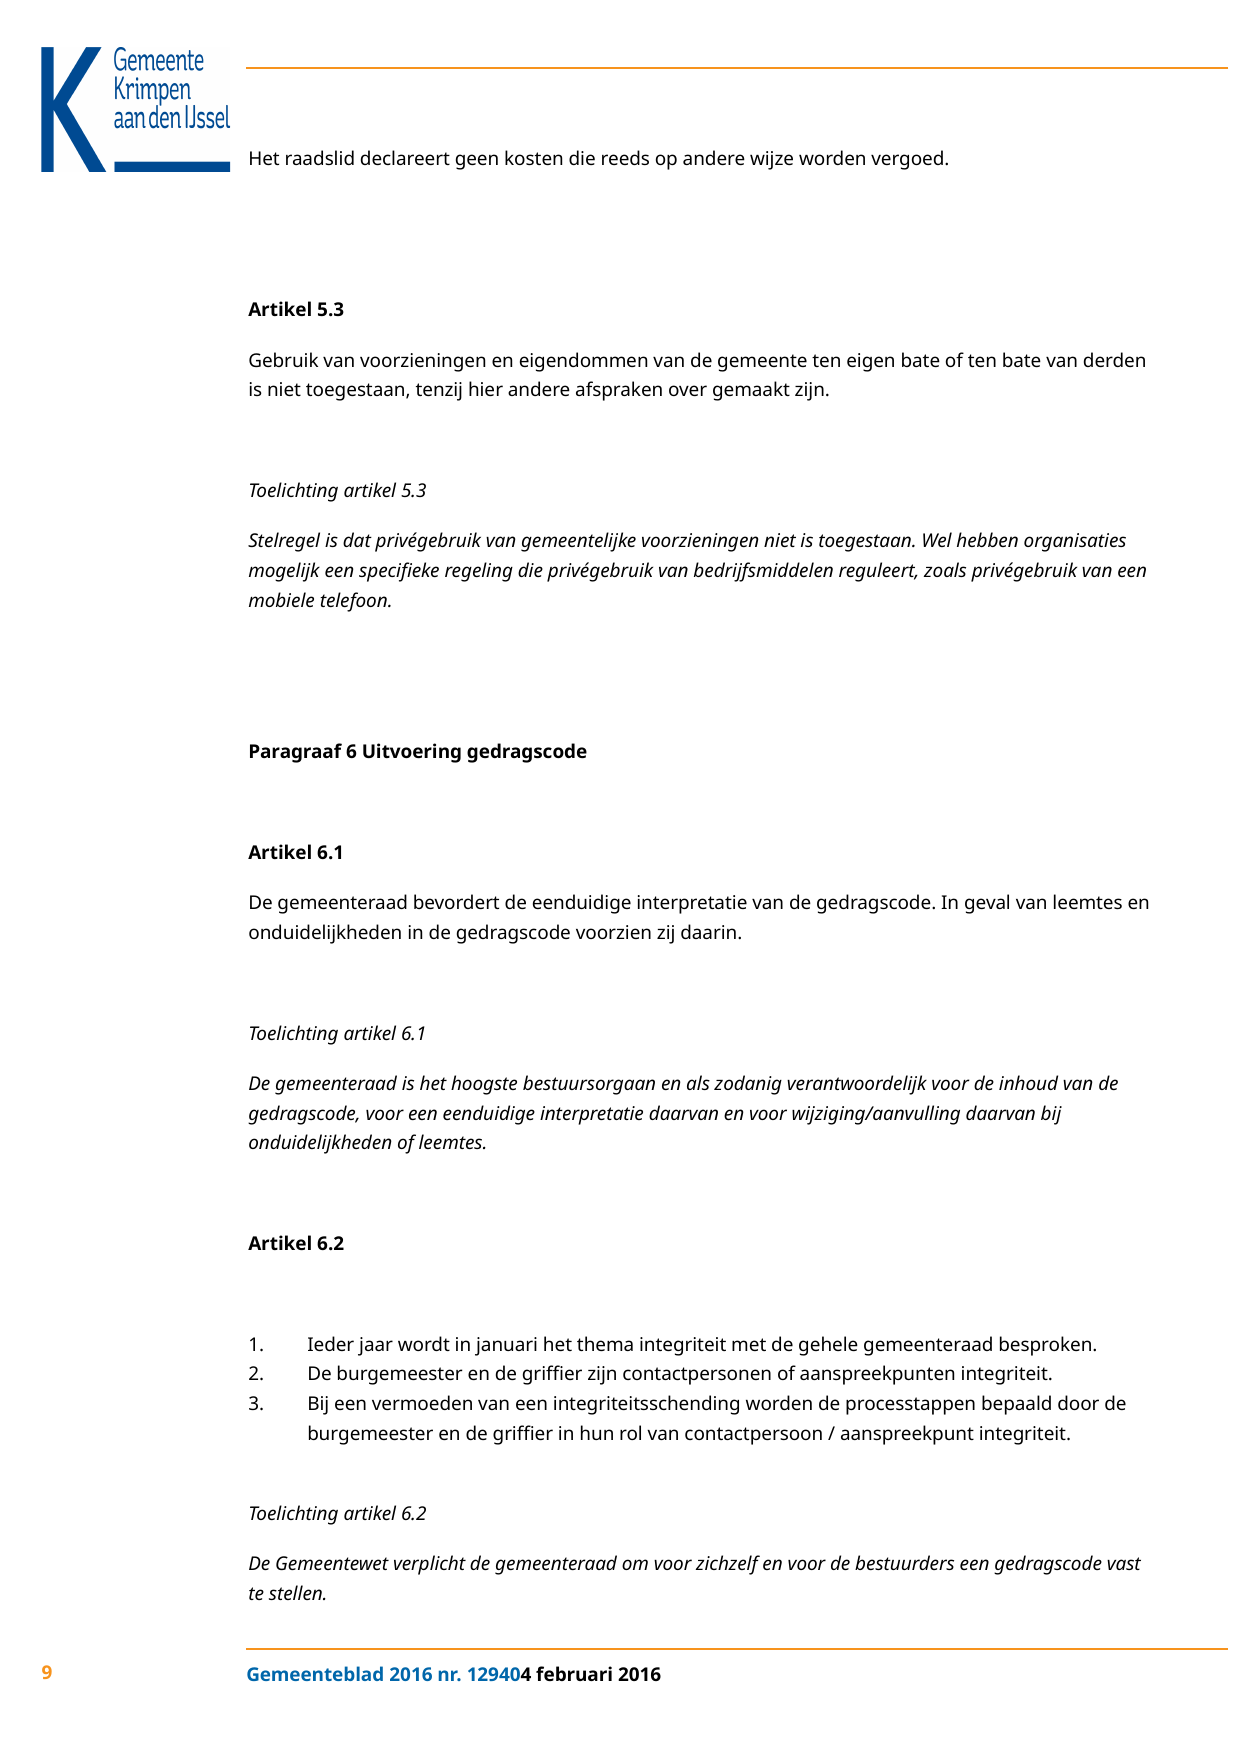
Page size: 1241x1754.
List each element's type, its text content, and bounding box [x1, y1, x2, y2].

text Stelregel is dat privégebruik van gemeentelijke voorzieningen niet is toegestaan. Wel hebben organisaties mogelijk een specifieke regeling die privégebruik van bedrijfsmiddelen reguleert, zoals privégebruik van een mobiele telefoon. [248, 528, 1152, 613]
text Gebruik van voorzieningen en eigendommen van de gemeente ten eigen bate of ten bate van derden is niet toegestaan, tenzij hier andere afspraken over gemaakt zijn. [248, 347, 1152, 402]
list Bij een vermoeden van een integriteitsschending worden de processtappen bepaald door de burgemeester en de griffier in hun rol van contactpersoon / aanspreekpunt integriteit. [248, 1390, 1152, 1446]
text Artikel 6.1 [248, 839, 1152, 865]
picture [41, 47, 231, 172]
text Artikel 6.2 [248, 1230, 1152, 1256]
text Paragraaf 6 Uitvoering gedragscode [248, 738, 1152, 764]
text Het raadslid declareert geen kosten die reeds op andere wijze worden vergoed. [248, 145, 1152, 171]
text De Gemeentewet verplicht de gemeenteraad om voor zichzelf en voor de bestuurders een gedragscode vast te stellen. [248, 1550, 1152, 1606]
text De gemeenteraad is het hoogste bestuursorgaan en als zodanig verantwoordelijk voor de inhoud van de gedragscode, voor een eenduidige interpretatie daarvan en voor wijziging/aanvulling daarvan bij onduidelijkheden of leemtes. [248, 1070, 1152, 1155]
text Toelichting artikel 6.1 [248, 1020, 1152, 1046]
text Toelichting artikel 6.2 [248, 1500, 1152, 1526]
text Toelichting artikel 5.3 [248, 477, 1152, 503]
list De burgemeester en de griffier zijn contactpersonen of aanspreekpunten integriteit. [248, 1361, 1152, 1386]
text Artikel 5.3 [248, 296, 1152, 322]
list Ieder jaar wordt in januari het thema integriteit met de gehele gemeenteraad besproken. [248, 1331, 1152, 1357]
text De gemeenteraad bevordert de eenduidige interpretatie van de gedragscode. In geval van leemtes en onduidelijkheden in de gedragscode voorzien zij daarin. [248, 889, 1152, 945]
